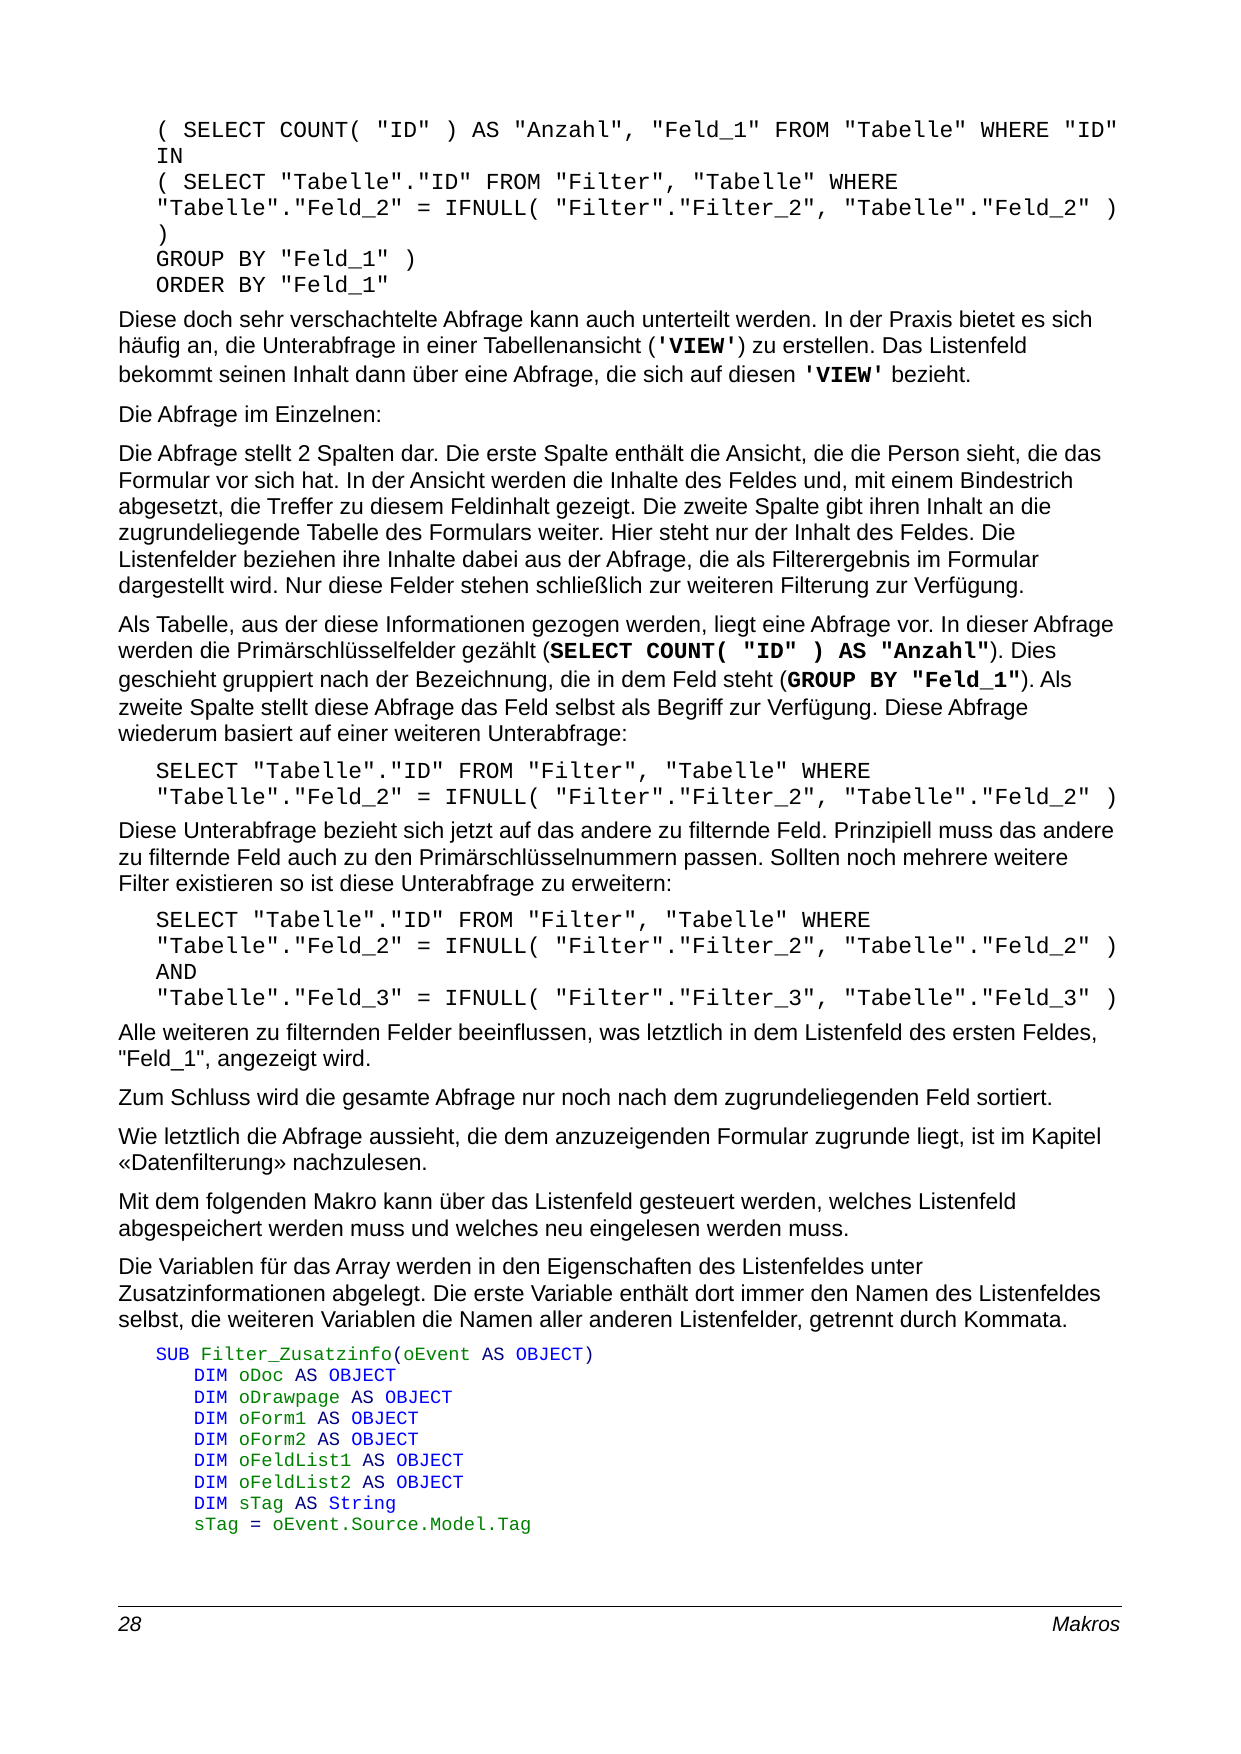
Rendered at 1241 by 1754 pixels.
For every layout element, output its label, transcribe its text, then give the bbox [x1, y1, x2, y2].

text Wie letztlich die Abfrage aussieht, die dem anzuzeigenden Formular zugrunde liegt, ist im Kapitel «Datenfilterung» nachzulesen. [118, 1123, 1122, 1176]
text AND [156, 961, 1122, 987]
text SUB Filter_Zusatzinfo(oEvent AS OBJECT) [156, 1345, 1122, 1366]
text ORDER BY "Feld_1" [156, 274, 1122, 300]
text Mit dem folgenden Makro kann über das Listenfeld gesteuert werden, welches Listenfeld abgespeichert werden muss und welches neu eingelesen werden muss. [118, 1188, 1122, 1241]
text "Tabelle"."Feld_3" = IFNULL( "Filter"."Filter_3", "Tabelle"."Feld_3" ) [156, 987, 1122, 1013]
text DIM oDrawpage AS OBJECT [156, 1387, 1122, 1409]
text "Tabelle"."Feld_2" = IFNULL( "Filter"."Filter_2", "Tabelle"."Feld_2" ) [156, 935, 1122, 961]
text DIM oFeldList2 AS OBJECT [156, 1472, 1122, 1494]
text GROUP BY "Feld_1" ) [156, 248, 1122, 274]
text Die Abfrage stellt 2 Spalten dar. Die erste Spalte enthält die Ansicht, die die Person sieht, die das Formular vor sich hat. In der Ansicht werden die Inhalte des Feldes und, mit einem Bindestrich abgesetzt, die Treffer zu diesem Feldinhalt gezeigt. Die zweite Spalte gibt ihren Inhalt an die zugrundeliegende Tabelle des Formulars weiter. Hier steht nur der Inhalt des Feldes. Die Listenfelder beziehen ihre Inhalte dabei aus der Abfrage, die als Filterergebnis im Formular dargestellt wird. Nur diese Felder stehen schließlich zur weiteren Filterung zur Verfügung. [118, 440, 1122, 598]
text ( SELECT COUNT( "ID" ) AS "Anzahl", "Feld_1" FROM "Tabelle" WHERE "ID" IN [156, 118, 1122, 170]
text ( SELECT "Tabelle"."ID" FROM "Filter", "Tabelle" WHERE "Tabelle"."Feld_2" = IFNULL( "Filter"."Filter_2", "Tabelle"."Feld_2" ) ) [156, 170, 1122, 248]
text Als Tabelle, aus der diese Informationen gezogen werden, liegt eine Abfrage vor. In dieser Abfrage werden die Primärschlüsselfelder gezählt (SELECT COUNT( "ID" ) AS "Anzahl"). Dies geschieht gruppiert nach der Bezeichnung, die in dem Feld steht (GROUP BY "Feld_1"). Als zweite Spalte stellt diese Abfrage das Feld selbst als Begriff zur Verfügung. Diese Abfrage wiederum basiert auf einer weiteren Unterabfrage: [118, 611, 1122, 747]
text Diese Unterabfrage bezieht sich jetzt auf das andere zu filternde Feld. Prinzipiell muss das andere zu filternde Feld auch zu den Primärschlüsselnummern passen. Sollten noch mehrere weitere Filter existieren so ist diese Unterabfrage zu erweitern: [118, 817, 1122, 896]
text Die Abfrage im Einzelnen: [118, 401, 1122, 428]
text Alle weiteren zu filternden Felder beeinflussen, was letztlich in dem Listenfeld des ersten Feldes, "Feld_1", angezeigt wird. [118, 1019, 1122, 1072]
text SELECT "Tabelle"."ID" FROM "Filter", "Tabelle" WHERE "Tabelle"."Feld_2" = IFNULL( "Filter"."Filter_2", "Tabelle"."Feld_2" ) [156, 759, 1122, 811]
text Diese doch sehr verschachtelte Abfrage kann auch unterteilt werden. In der Praxis bietet es sich häufig an, die Unterabfrage in einer Tabellenansicht ('VIEW') zu erstellen. Das Listenfeld bekommt seinen Inhalt dann über eine Abfrage, die sich auf diesen 'VIEW' bezieht. [118, 306, 1122, 389]
text DIM oForm2 AS OBJECT [156, 1430, 1122, 1451]
text DIM sTag AS String [156, 1494, 1122, 1515]
text Die Variablen für das Array werden in den Eigenschaften des Listenfeldes unter Zusatzinformationen abgelegt. Die erste Variable enthält dort immer den Namen des Listenfeldes selbst, die weiteren Variablen die Namen aller anderen Listenfelder, getrennt durch Kommata. [118, 1253, 1122, 1332]
text DIM oForm1 AS OBJECT [156, 1409, 1122, 1430]
text DIM oDoc AS OBJECT [156, 1366, 1122, 1387]
text sTag = oEvent.Source.Model.Tag [156, 1515, 1122, 1536]
text Zum Schluss wird die gesamte Abfrage nur noch nach dem zugrundeliegenden Feld sortiert. [118, 1084, 1122, 1110]
text DIM oFeldList1 AS OBJECT [156, 1451, 1122, 1472]
text SELECT "Tabelle"."ID" FROM "Filter", "Tabelle" WHERE [156, 909, 1122, 935]
